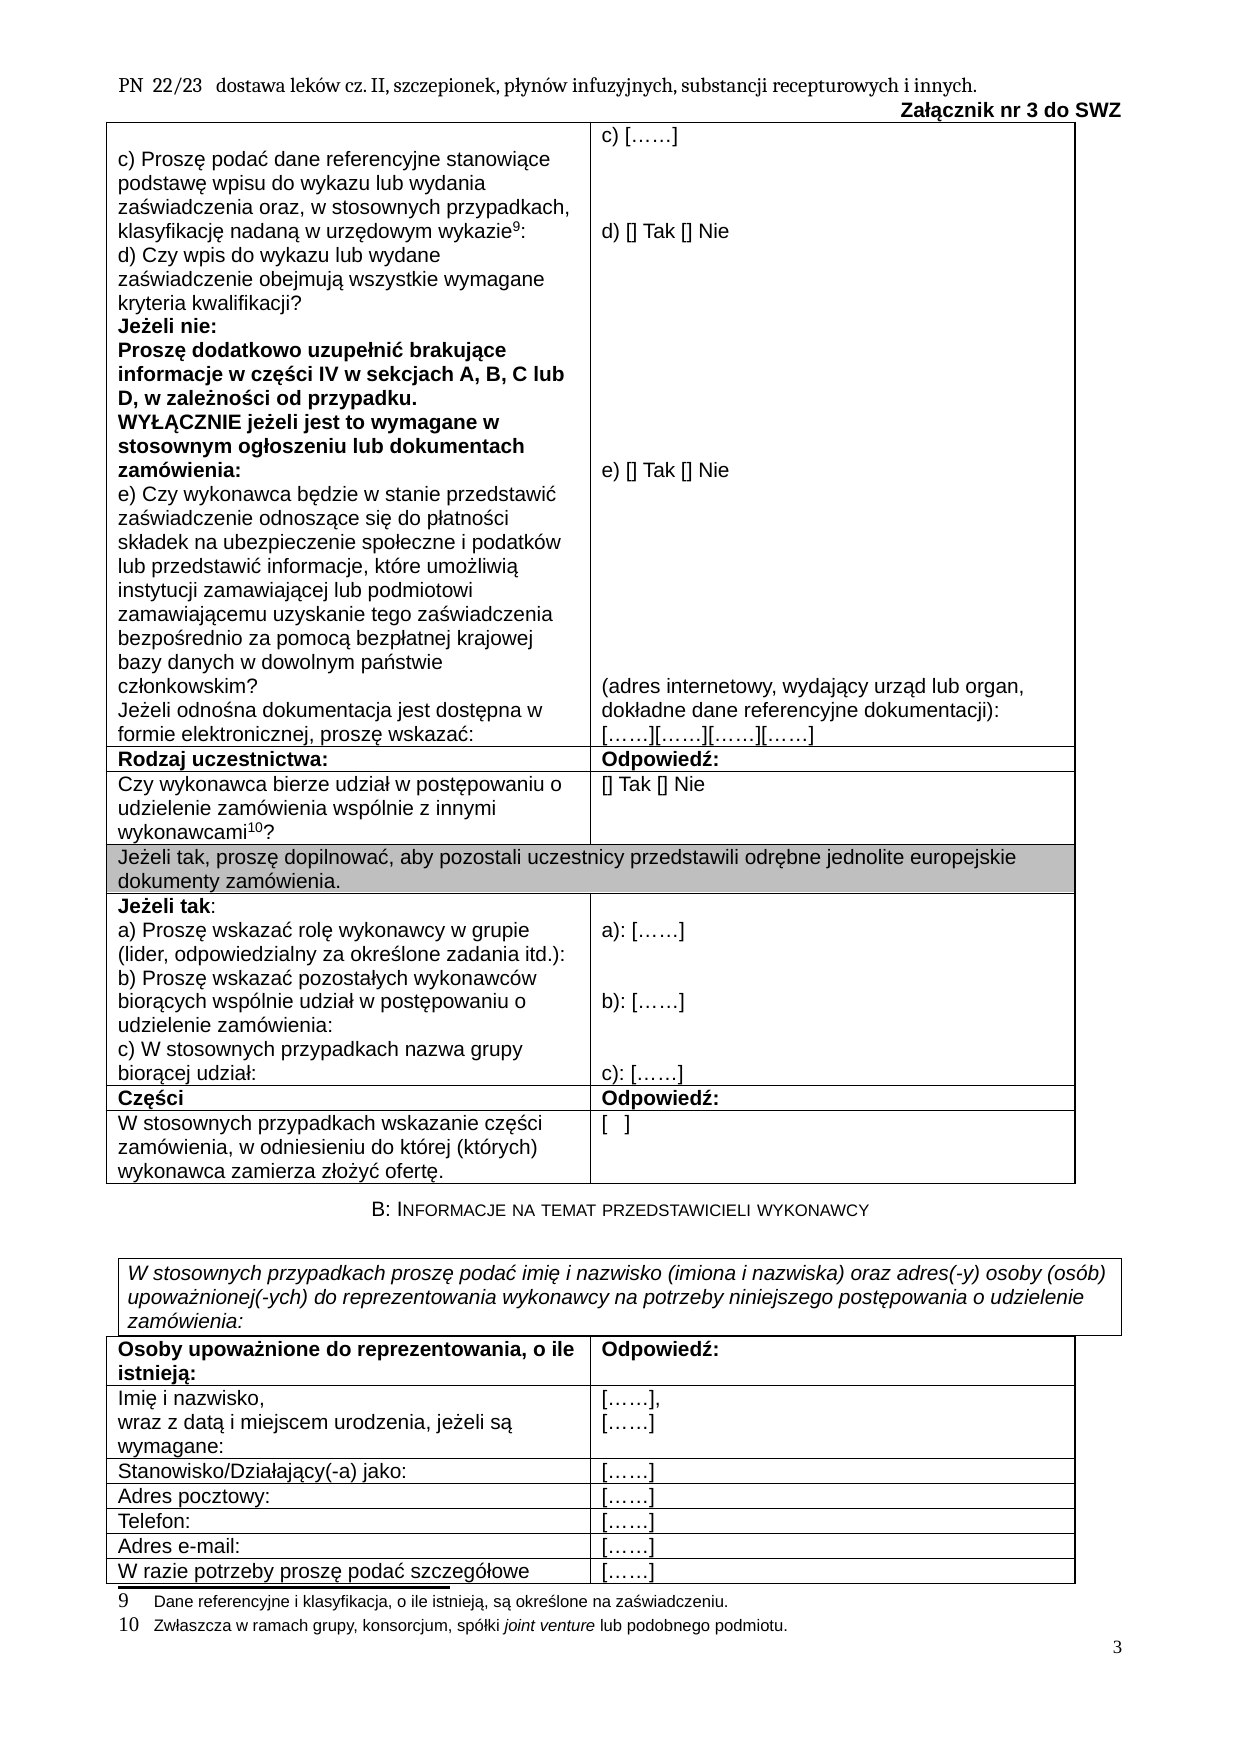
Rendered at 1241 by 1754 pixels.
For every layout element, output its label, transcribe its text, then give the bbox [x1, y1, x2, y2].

table_cell Czy wykonawca bierze udział w postępowaniu o udzielenie zamówienia wspólnie z innymi wykonawcami? [107, 772, 590, 843]
table_cell [] Tak [] Nie [591, 772, 1074, 843]
table_cell Jeżeli tak, proszę dopilnować, aby pozostali uczestnicy przedstawili odrębne jednolite europejskie dokumenty zamówienia. [107, 845, 1074, 892]
table_cell [……] [591, 1534, 1074, 1558]
table_cell [……] [591, 1559, 1074, 1583]
table_cell [……], [……] [591, 1386, 1074, 1458]
table_header Osoby upoważnione do reprezentowania, o ile istnieją: [107, 1337, 590, 1385]
table_cell Rodzaj uczestnictwa: [107, 747, 590, 771]
table_cell Jeżeli tak: a) Proszę wskazać rolę wykonawcy w grupie (lider, odpowiedzialny za określone zadania itd.): b) Proszę wskazać pozostałych wykonawców biorących wspólnie udział w postępowaniu o udzielenie zamówienia: c) W stosownych przypadkach nazwa grupy biorącej udział: [107, 894, 590, 1085]
table_cell Telefon: [107, 1509, 590, 1533]
table_cell W razie potrzeby proszę podać szczegółowe [107, 1559, 590, 1583]
table_cell Odpowiedź: [591, 747, 1074, 771]
table_cell c) [……] d) [] Tak [] Nie e) [] Tak [] Nie (adres internetowy, wydający urząd lub organ, dokładne dane referencyjne dokumentacji): [……][……][……][……] [591, 123, 1074, 746]
table_cell Stanowisko/Działający(-a) jako: [107, 1459, 590, 1483]
table_cell Adres pocztowy: [107, 1484, 590, 1508]
table_cell [……] [591, 1459, 1074, 1483]
table_cell [ ] [591, 1111, 1074, 1183]
title B: Informacje na temat przedstawicieli wykonawcy [118, 1197, 1122, 1221]
table_cell Odpowiedź: [591, 1086, 1074, 1110]
table_cell [……] [591, 1484, 1074, 1508]
table_cell c) Proszę podać dane referencyjne stanowiące podstawę wpisu do wykazu lub wydania zaświadczenia oraz, w stosownych przypadkach, klasyfikację nadaną w urzędowym wykazie: d) Czy wpis do wykazu lub wydane zaświadczenie obejmują wszystkie wymagane kryteria kwalifikacji? Jeżeli nie: Proszę dodatkowo uzupełnić brakujące informacje w części IV w sekcjach A, B, C lub D, w zależności od przypadku. WYŁĄCZNIE jeżeli jest to wymagane w stosownym ogłoszeniu lub dokumentach zamówienia: e) Czy wykonawca będzie w stanie przedstawić zaświadczenie odnoszące się do płatności składek na ubezpieczenie społeczne i podatków lub przedstawić informacje, które umożliwią instytucji zamawiającej lub podmiotowi zamawiającemu uzyskanie tego zaświadczenia bezpośrednio za pomocą bezpłatnej krajowej bazy danych w dowolnym państwie członkowskim? Jeżeli odnośna dokumentacja jest dostępna w formie elektronicznej, proszę wskazać: [107, 123, 590, 746]
text W stosownych przypadkach proszę podać imię i nazwisko (imiona i nazwiska) oraz adres(-y) osoby (osób) upoważnionej(-ych) do reprezentowania wykonawcy na potrzeby niniejszego postępowania o udzielenie zamówienia: [119, 1259, 1121, 1335]
table_cell W stosownych przypadkach wskazanie części zamówienia, w odniesieniu do której (których) wykonawca zamierza złożyć ofertę. [107, 1111, 590, 1183]
table_cell a): [……] b): [……] c): [……] [591, 894, 1074, 1085]
table_cell Części [107, 1086, 590, 1110]
table_cell Imię i nazwisko, wraz z datą i miejscem urodzenia, jeżeli są wymagane: [107, 1386, 590, 1458]
table_header Odpowiedź: [591, 1337, 1074, 1385]
table_cell [……] [591, 1509, 1074, 1533]
table_cell Adres e-mail: [107, 1534, 590, 1558]
